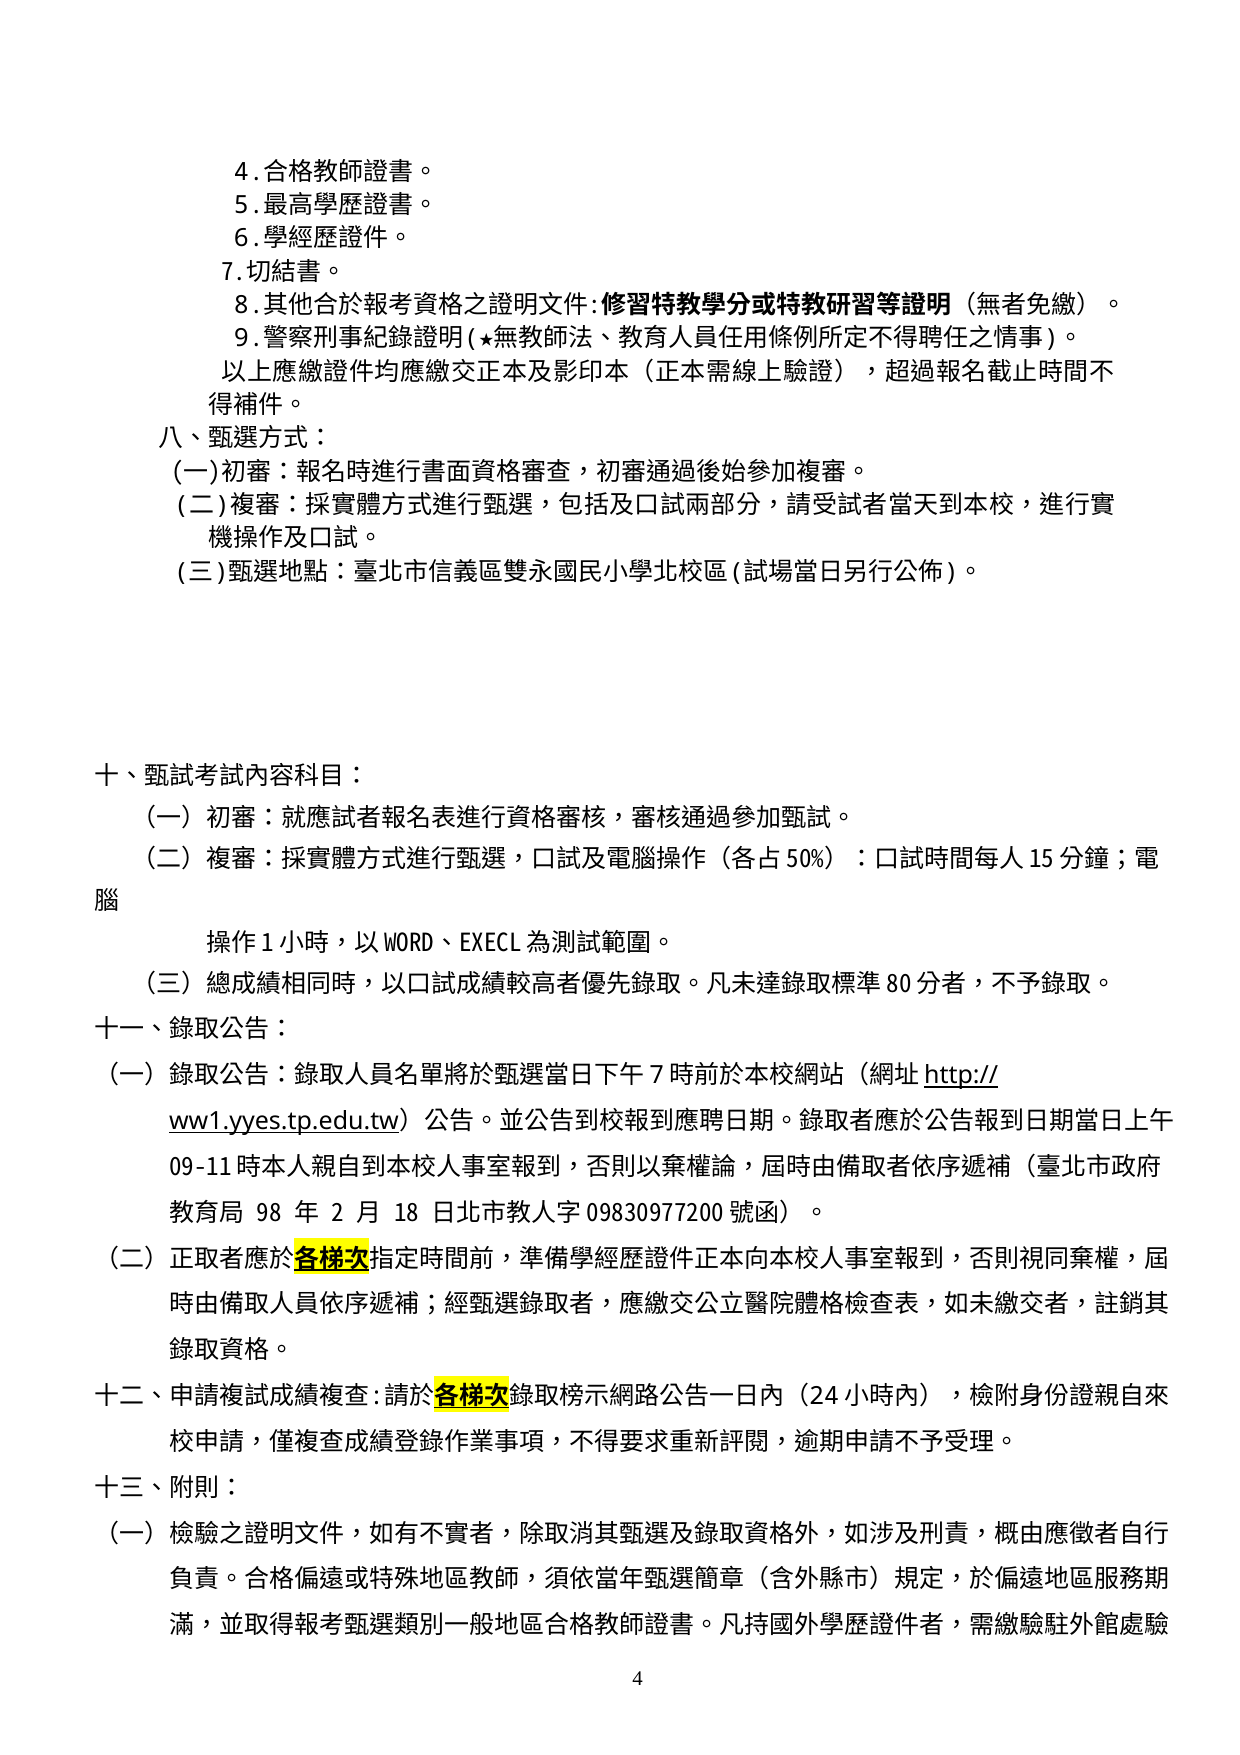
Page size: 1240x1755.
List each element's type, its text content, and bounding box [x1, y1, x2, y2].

text 6.學經歷證件。 [94, 220, 1181, 253]
text （一）檢驗之證明文件，如有不實者，除取消其甄選及錄取資格外，如涉及刑責，概由應徵者自行 負責。合格偏遠或特殊地區教師，須依當年甄選簡章（含外縣市）規定，於偏遠地區服務期滿，並取得報考甄選類別一般地區合格教師證書。凡持國外學歷證件者，需繳驗駐外館處驗 [94, 1505, 1181, 1643]
text 十一、錄取公告： [94, 1001, 1181, 1047]
text 5.最高學歷證書。 [94, 187, 1181, 220]
text (三)甄選地點：臺北市信義區雙永國民小學北校區(試場當日另行公佈)。 [94, 553, 1181, 587]
text （一）錄取公告：錄取人員名單將於甄選當日下午7時前於本校網站（網址http://ww1.yyes.tp.edu.tw）公告。並公告到校報到應聘日期。錄取者應於公告報到日期當日上午09-11時本人親自到本校人事室報到，否則以棄權論，屆時由備取者依序遞補（臺北市政府教育局 98 年 2 月 18 日北市教人字09830977200號函）。 [94, 1047, 1181, 1230]
text 9.警察刑事紀錄證明(★無教師法、教育人員任用條例所定不得聘任之情事)。 [94, 320, 1181, 353]
text 十三、附則： [94, 1459, 1181, 1505]
text 十二、申請複試成績複查:請於各梯次錄取榜示網路公告一日內（24小時內），檢附身份證親自來校申請，僅複查成績登錄作業事項，不得要求重新評閱，逾期申請不予受理。 [94, 1368, 1181, 1459]
text 8.其他合於報考資格之證明文件:修習特教學分或特教研習等證明（無者免繳）。 [94, 287, 1181, 320]
text 以上應繳證件均應繳交正本及影印本（正本需線上驗證），超過報名截止時間不得補件。 [94, 353, 1181, 420]
text （三）總成績相同時，以口試成績較高者優先錄取。凡未達錄取標準80分者，不予錄取。 [94, 959, 1181, 1001]
text (二)複審：採實體方式進行甄選，包括及口試兩部分，請受試者當天到本校，進行實機操作及口試。 [94, 487, 1181, 553]
text 7.切結書。 [94, 253, 1181, 287]
text 十、甄試考試內容科目： [94, 751, 1181, 793]
text 4.合格教師證書。 [94, 89, 1181, 187]
text 八、甄選方式： [94, 420, 1181, 453]
text （一）初審：就應試者報名表進行資格審核，審核通過參加甄試。 [94, 793, 1181, 834]
text 操作1小時，以WORD、EXECL為測試範圍。 [94, 918, 1181, 959]
text （二）複審：採實體方式進行甄選，口試及電腦操作（各占50%）：口試時間每人15分鐘；電腦 [94, 834, 1181, 918]
text (一)初審：報名時進行書面資格審查，初審通過後始參加複審。 [94, 453, 1181, 487]
text （二）正取者應於各梯次指定時間前，準備學經歷證件正本向本校人事室報到，否則視同棄權，屆時由備取人員依序遞補；經甄選錄取者，應繳交公立醫院體格檢查表，如未繳交者，註銷其錄取資格。 [94, 1230, 1181, 1368]
